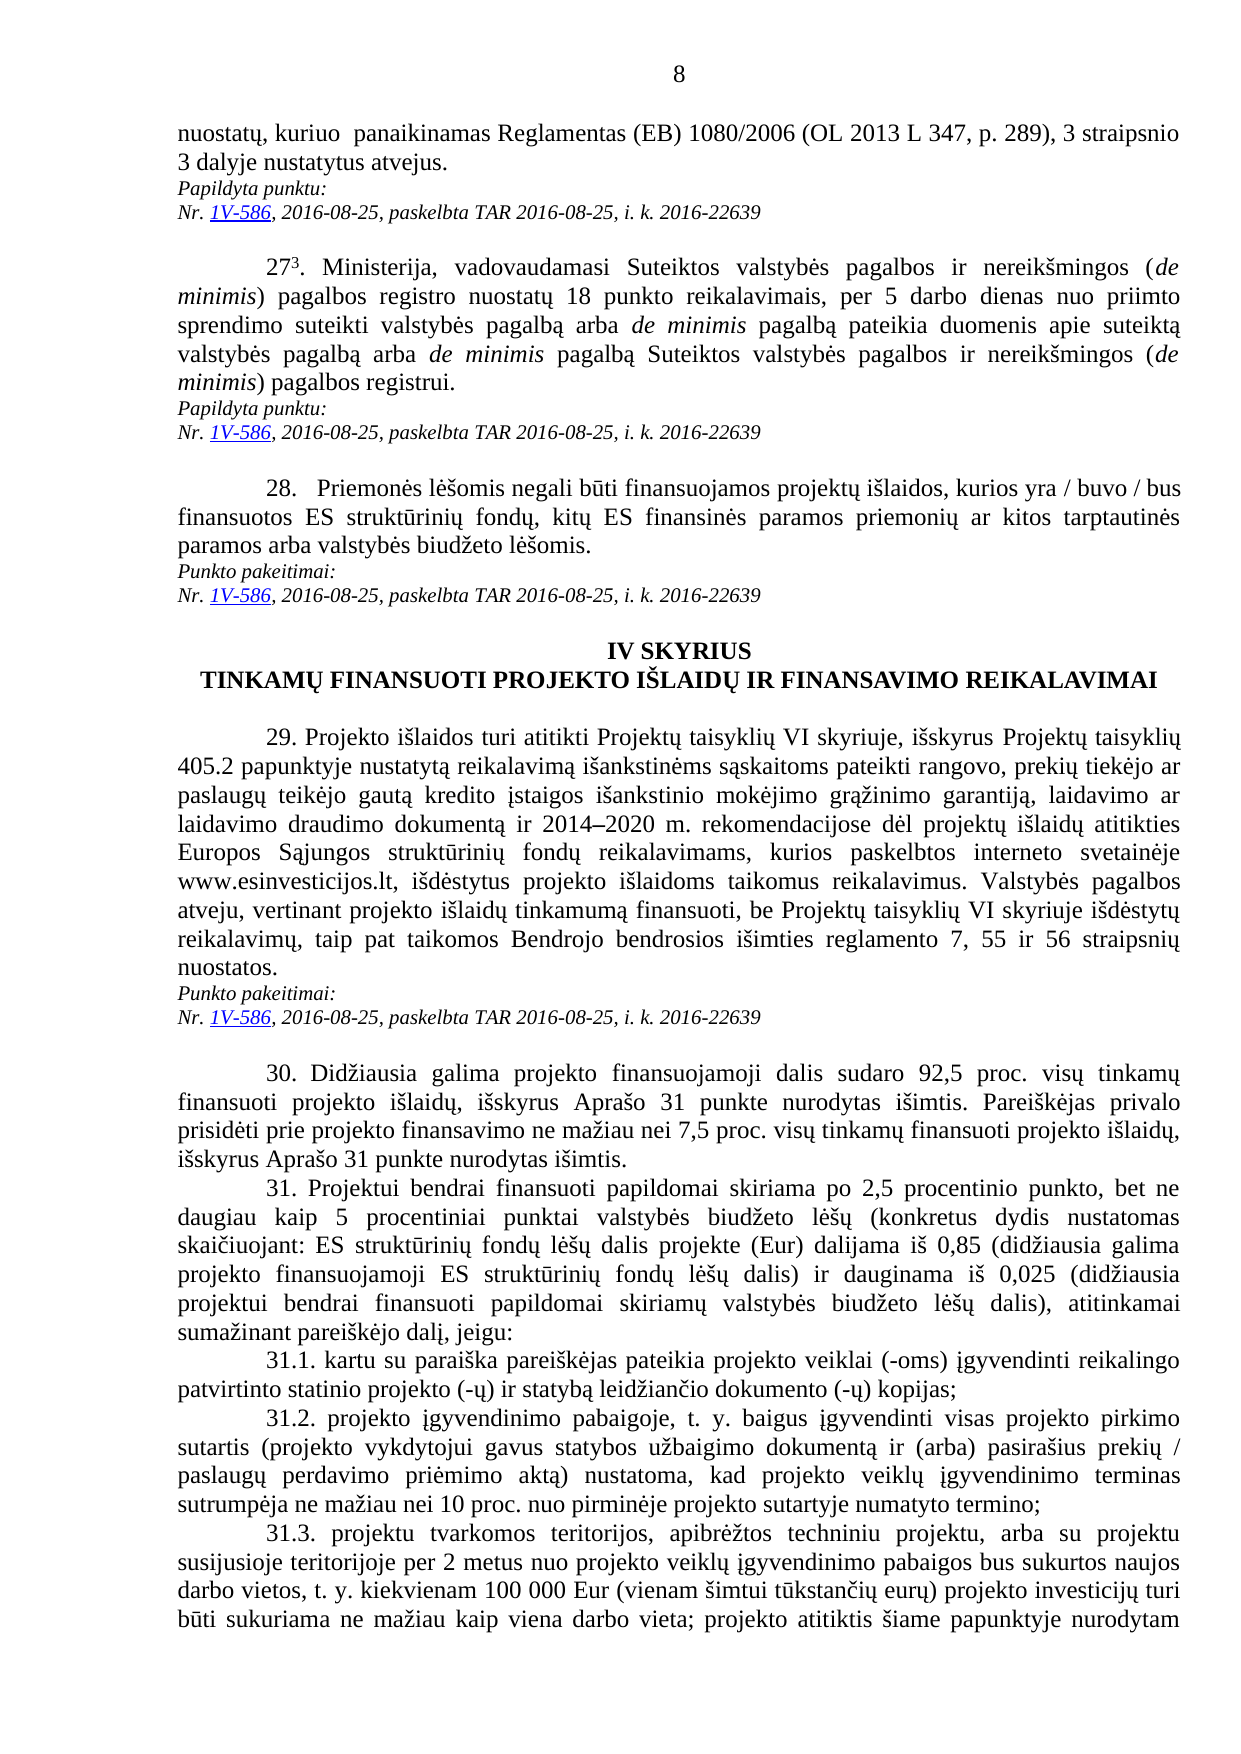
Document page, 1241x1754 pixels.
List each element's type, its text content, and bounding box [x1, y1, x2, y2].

text 273. Ministerija, vadovaudamasi Suteiktos valstybės pagalbos ir nereikšmingos (de minimis) pagalbos registro nuostatų 18 punkto reikalavimais, per 5 darbo dienas nuo priimto sprendimo suteikti valstybės pagalbą arba de minimis pagalbą pateikia duomenis apie suteiktą valstybės pagalbą arba de minimis pagalbą Suteiktos valstybės pagalbos ir nereikšmingos (de minimis) pagalbos registrui. [177, 252, 1181, 396]
text 30. Didžiausia galima projekto finansuojamoji dalis sudaro 92,5 proc. visų tinkamų finansuoti projekto išlaidų, išskyrus Aprašo 31 punkte nurodytas išimtis. Pareiškėjas privalo prisidėti prie projekto finansavimo ne mažiau nei 7,5 proc. visų tinkamų finansuoti projekto išlaidų, išskyrus Aprašo 31 punkte nurodytas išimtis. [177, 1058, 1181, 1173]
text 31.3. projektu tvarkomos teritorijos, apibrėžtos techniniu projektu, arba su projektu susijusioje teritorijoje per 2 metus nuo projekto veiklų įgyvendinimo pabaigos bus sukurtos naujos darbo vietos, t. y. kiekvienam 100 000 Eur (vienam šimtui tūkstančių eurų) projekto investicijų turi būti sukuriama ne mažiau kaip viena darbo vieta; projekto atitiktis šiame papunktyje nurodytam [177, 1518, 1181, 1633]
text 29. Projekto išlaidos turi atitikti Projektų taisyklių VI skyriuje, išskyrus Projektų taisyklių 405.2 papunktyje nustatytą reikalavimą išankstinėms sąskaitoms pateikti rangovo, prekių tiekėjo ar paslaugų teikėjo gautą kredito įstaigos išankstinio mokėjimo grąžinimo garantiją, laidavimo ar laidavimo draudimo dokumentą ir 2014–2020 m. rekomendacijose dėl projektų išlaidų atitikties Europos Sąjungos struktūrinių fondų reikalavimams, kurios paskelbtos interneto svetainėje www.esinvesticijos.lt, išdėstytus projekto išlaidoms taikomus reikalavimus. Valstybės pagalbos atveju, vertinant projekto išlaidų tinkamumą finansuoti, be Projektų taisyklių VI skyriuje išdėstytų reikalavimų, taip pat taikomos Bendrojo bendrosios išimties reglamento 7, 55 ir 56 straipsnių nuostatos. [177, 722, 1181, 981]
text Nr. 1V-586, 2016-08-25, paskelbta TAR 2016-08-25, i. k. 2016-22639 [177, 200, 1181, 224]
text 31.2. projekto įgyvendinimo pabaigoje, t. y. baigus įgyvendinti visas projekto pirkimo sutartis (projekto vykdytojui gavus statybos užbaigimo dokumentą ir (arba) pasirašius prekių / paslaugų perdavimo priėmimo aktą) nustatoma, kad projekto veiklų įgyvendinimo terminas sutrumpėja ne mažiau nei 10 proc. nuo pirminėje projekto sutartyje numatyto termino; [177, 1403, 1181, 1518]
text 28. Priemonės lėšomis negali būti finansuojamos projektų išlaidos, kurios yra / buvo / bus finansuotos ES struktūrinių fondų, kitų ES finansinės paramos priemonių ar kitos tarptautinės paramos arba valstybės biudžeto lėšomis. [177, 473, 1181, 559]
text Punkto pakeitimai: [177, 559, 1181, 583]
text Nr. 1V-586, 2016-08-25, paskelbta TAR 2016-08-25, i. k. 2016-22639 [177, 583, 1181, 607]
text Nr. 1V-586, 2016-08-25, paskelbta TAR 2016-08-25, i. k. 2016-22639 [177, 1005, 1181, 1029]
text TINKAMŲ FINANSUOTI PROJEKTO IŠLAIDŲ IR FINANSAVIMO REIKALAVIMAI [177, 665, 1181, 694]
text Papildyta punktu: [177, 396, 1181, 420]
text 31. Projektui bendrai finansuoti papildomai skiriama po 2,5 procentinio punkto, bet ne daugiau kaip 5 procentiniai punktai valstybės biudžeto lėšų (konkretus dydis nustatomas skaičiuojant: ES struktūrinių fondų lėšų dalis projekte (Eur) dalijama iš 0,85 (didžiausia galima projekto finansuojamoji ES struktūrinių fondų lėšų dalis) ir dauginama iš 0,025 (didžiausia projektui bendrai finansuoti papildomai skiriamų valstybės biudžeto lėšų dalis), atitinkamai sumažinant pareiškėjo dalį, jeigu: [177, 1173, 1181, 1346]
text IV SKYRIUS [177, 636, 1181, 665]
text 31.1. kartu su paraiška pareiškėjas pateikia projekto veiklai (-oms) įgyvendinti reikalingo patvirtinto statinio projekto (-ų) ir statybą leidžiančio dokumento (-ų) kopijas; [177, 1346, 1181, 1403]
text Papildyta punktu: [177, 176, 1181, 200]
text nuostatų, kuriuo panaikinamas Reglamentas (EB) 1080/2006 (OL 2013 L 347, p. 289), 3 straipsnio 3 dalyje nustatytus atvejus. [177, 118, 1181, 176]
text Nr. 1V-586, 2016-08-25, paskelbta TAR 2016-08-25, i. k. 2016-22639 [177, 420, 1181, 444]
text Punkto pakeitimai: [177, 981, 1181, 1005]
